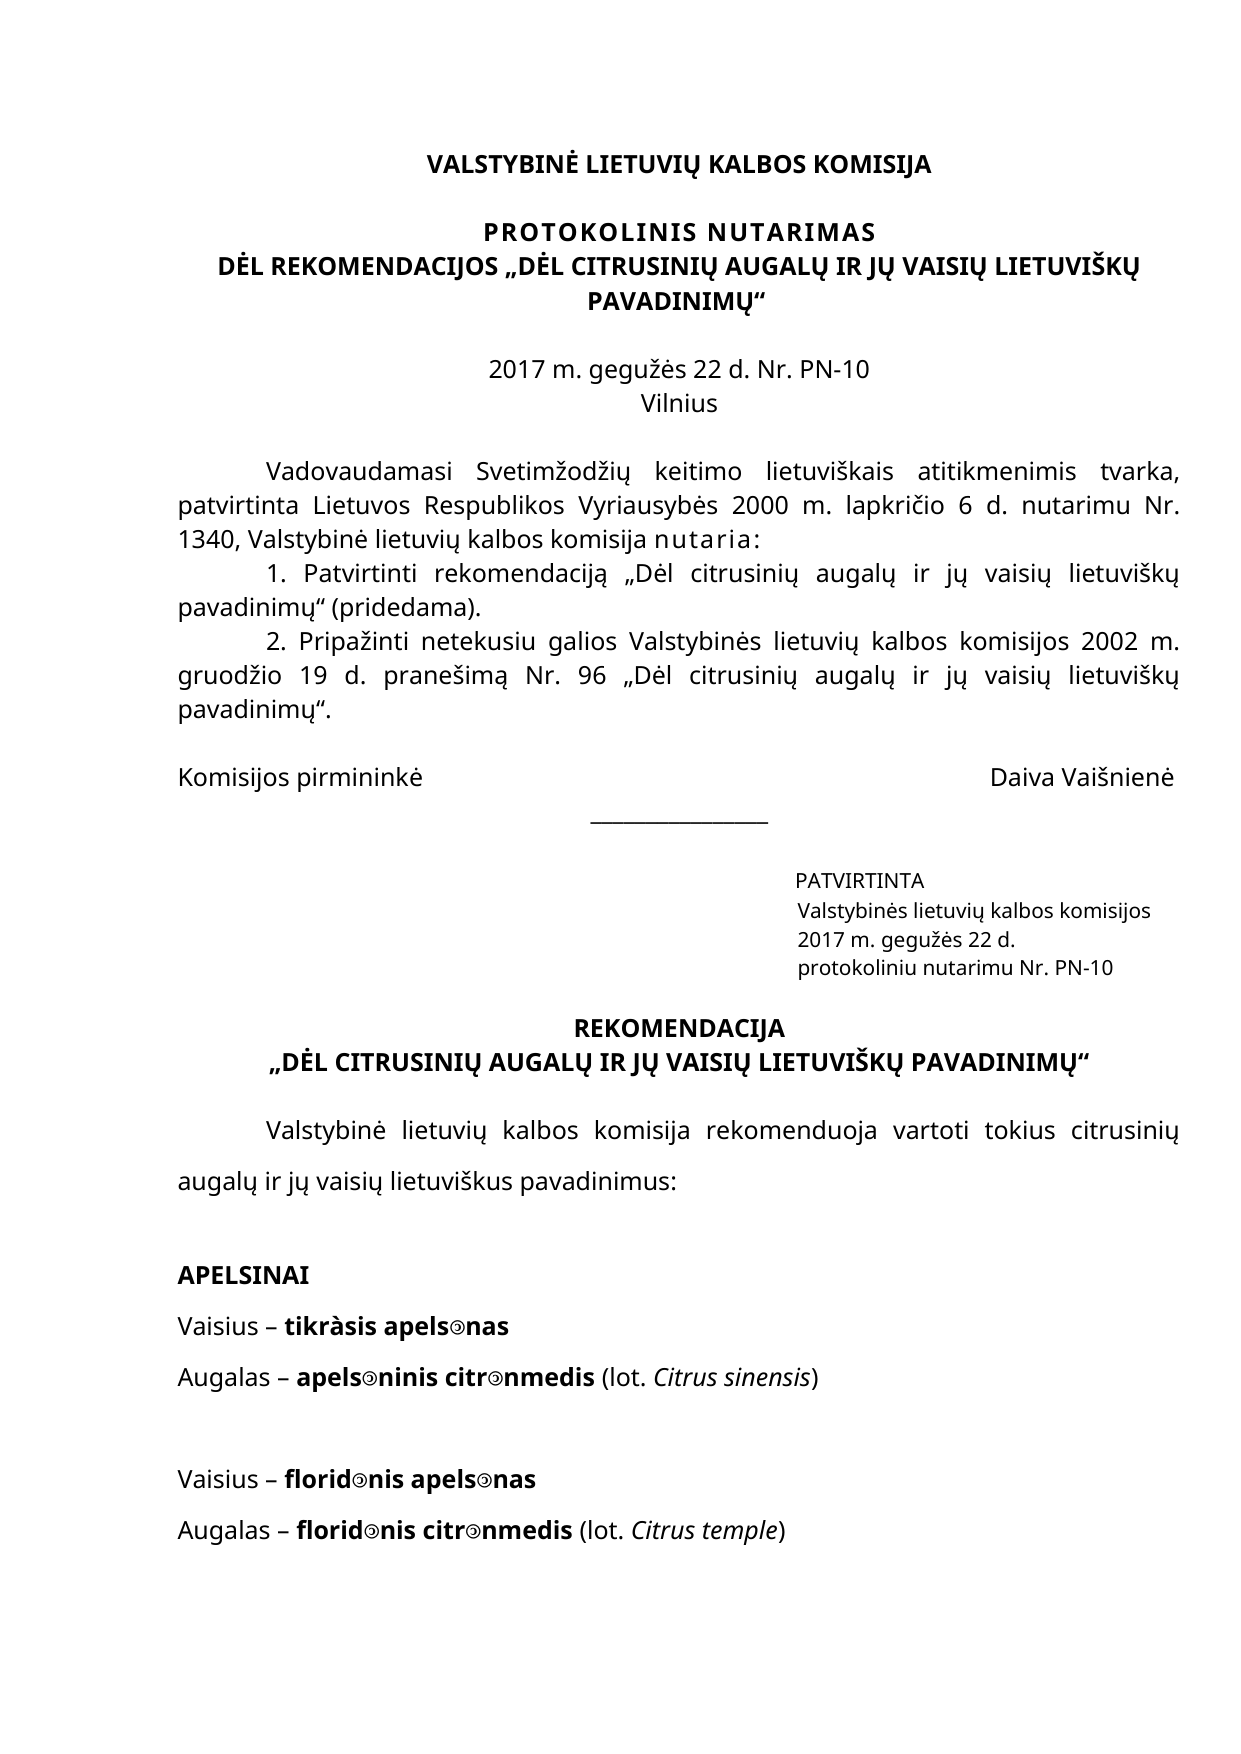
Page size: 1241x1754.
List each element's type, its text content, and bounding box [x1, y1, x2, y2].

text APELSINAI [177, 1258, 1181, 1292]
text Valstybinės lietuvių kalbos komisijos [797, 896, 1181, 925]
text Vilnius [177, 385, 1181, 419]
text PATVIRTINTA [177, 828, 1181, 896]
text 2017 m. gegužės 22 d. Nr. PN-10 [177, 351, 1181, 385]
text REKOMENDACIJA [177, 1010, 1181, 1044]
text 2. Pripažinti netekusiu galios Valstybinės lietuvių kalbos komisijos 2002 m. gruodžio 19 d. pranešimą Nr. 96 „Dėl citrusinių augalų ir jų vaisių lietuviškų pavadinimų“. [177, 624, 1181, 726]
text Valstybinė lietuvių kalbos komisija rekomenduoja vartoti tokius citrusinių augalų ir jų vaisių lietuviškus pavadinimus: [177, 1112, 1181, 1198]
text VAlstybinė lietuvių kalbos komisijA [177, 147, 1181, 181]
text Vadovaudamasi Svetimžodžių keitimo lietuviškais atitikmenimis tvarka, patvirtinta Lietuvos Respublikos Vyriausybės 2000 m. lapkričio 6 d. nutarimu Nr. 1340, Valstybinė lietuvių kalbos komisija nutaria: [177, 453, 1181, 556]
text 2017 m. gegužės 22 d. [797, 925, 1181, 953]
text „dėl citrusinių AUGALŲ ir jų vaisių LIETUVIŠKų PAVADINIMų“ [177, 1044, 1181, 1078]
text protokoliniu nutarimu Nr. PN-10 [797, 953, 1181, 982]
text ________________ [177, 794, 1181, 828]
text 1. Patvirtinti rekomendaciją „Dėl citrusinių augalų ir jų vaisių lietuviškų pavadinimų“ (pridedama). [177, 556, 1181, 624]
text PROTOKOLINIS NUTARIMAS [177, 215, 1181, 249]
text Vaisius – floridnis apelsnas [177, 1462, 1181, 1496]
text Augalas – floridnis citrnmedis (lot. Citrus temple) [177, 1513, 1181, 1547]
text dėl REKOMENDACIJOS „dėl citrusinių AUGALŲ ir jų vaisių LIETUVIŠKų PAVADINIMų“ [177, 249, 1181, 317]
text Augalas – apelsninis citrnmedis (lot. Citrus sinensis) [177, 1360, 1181, 1394]
text Komisijos pirmininkė Daiva Vaišnienė [177, 760, 1181, 794]
text Vaisius – tikràsis apelsnas [177, 1309, 1181, 1343]
